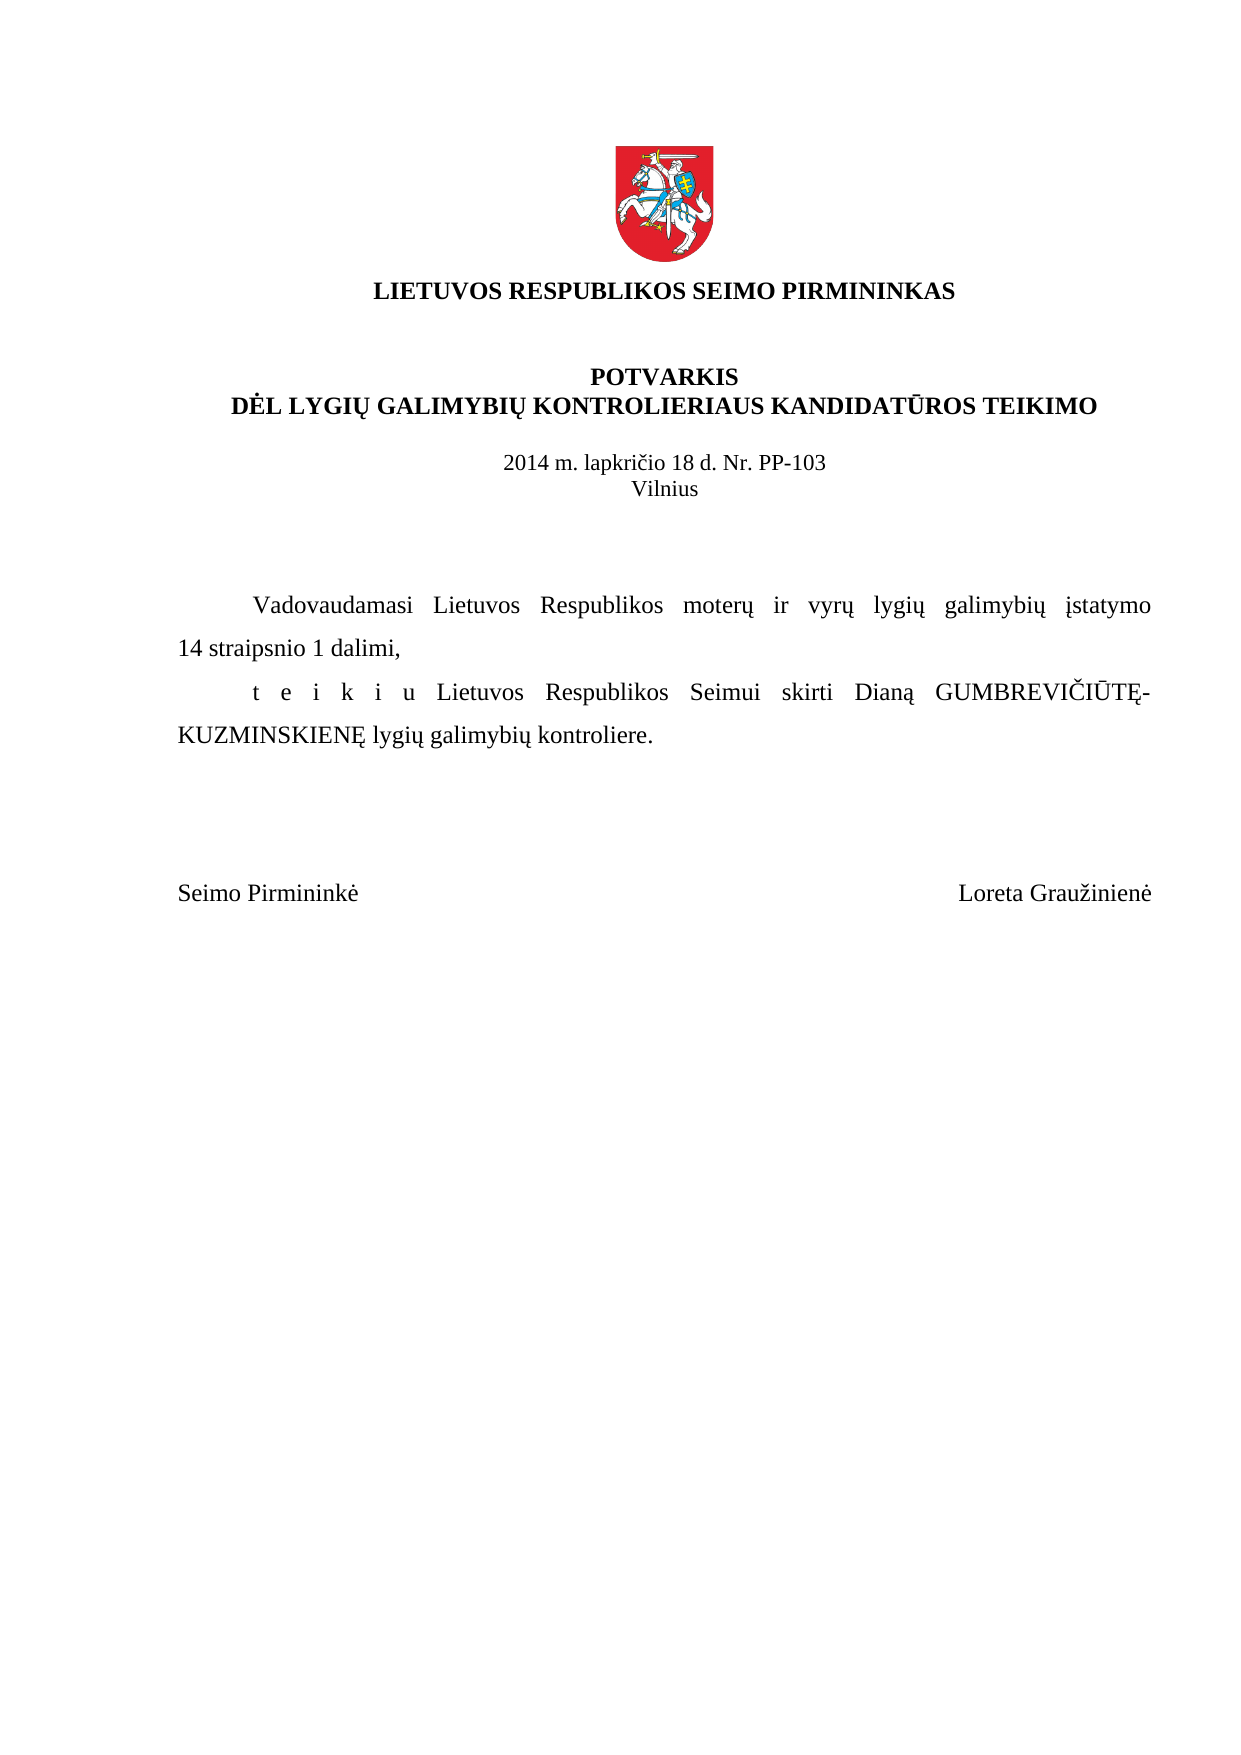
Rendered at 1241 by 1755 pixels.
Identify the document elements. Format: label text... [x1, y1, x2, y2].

text DĖL LYGIŲ GALIMYBIŲ KONTROLIERIAUS KANDIDATŪROS TEIKIMO [177, 391, 1152, 420]
text 2014 m. lapkričio 18 d. Nr. PP-103 [177, 448, 1152, 475]
text Vadovaudamasi Lietuvos Respublikos moterų ir vyrų lygių galimybių įstatymo 14 straipsnio 1 dalimi, [177, 590, 1152, 662]
text POTVARKIS [177, 362, 1152, 391]
text t e i k i u Lietuvos Respublikos Seimui skirti Dianą GUMBREVIČIŪTĘ-KUZMINSKIENĘ lygių galimybių kontroliere. [177, 677, 1152, 748]
text Seimo Pirmininkė Loreta Graužinienė [177, 878, 1152, 907]
text Vilnius [177, 475, 1152, 501]
text LIETUVOS RESPUBLIKOS SEIMO PIRMININKAS [177, 276, 1152, 305]
